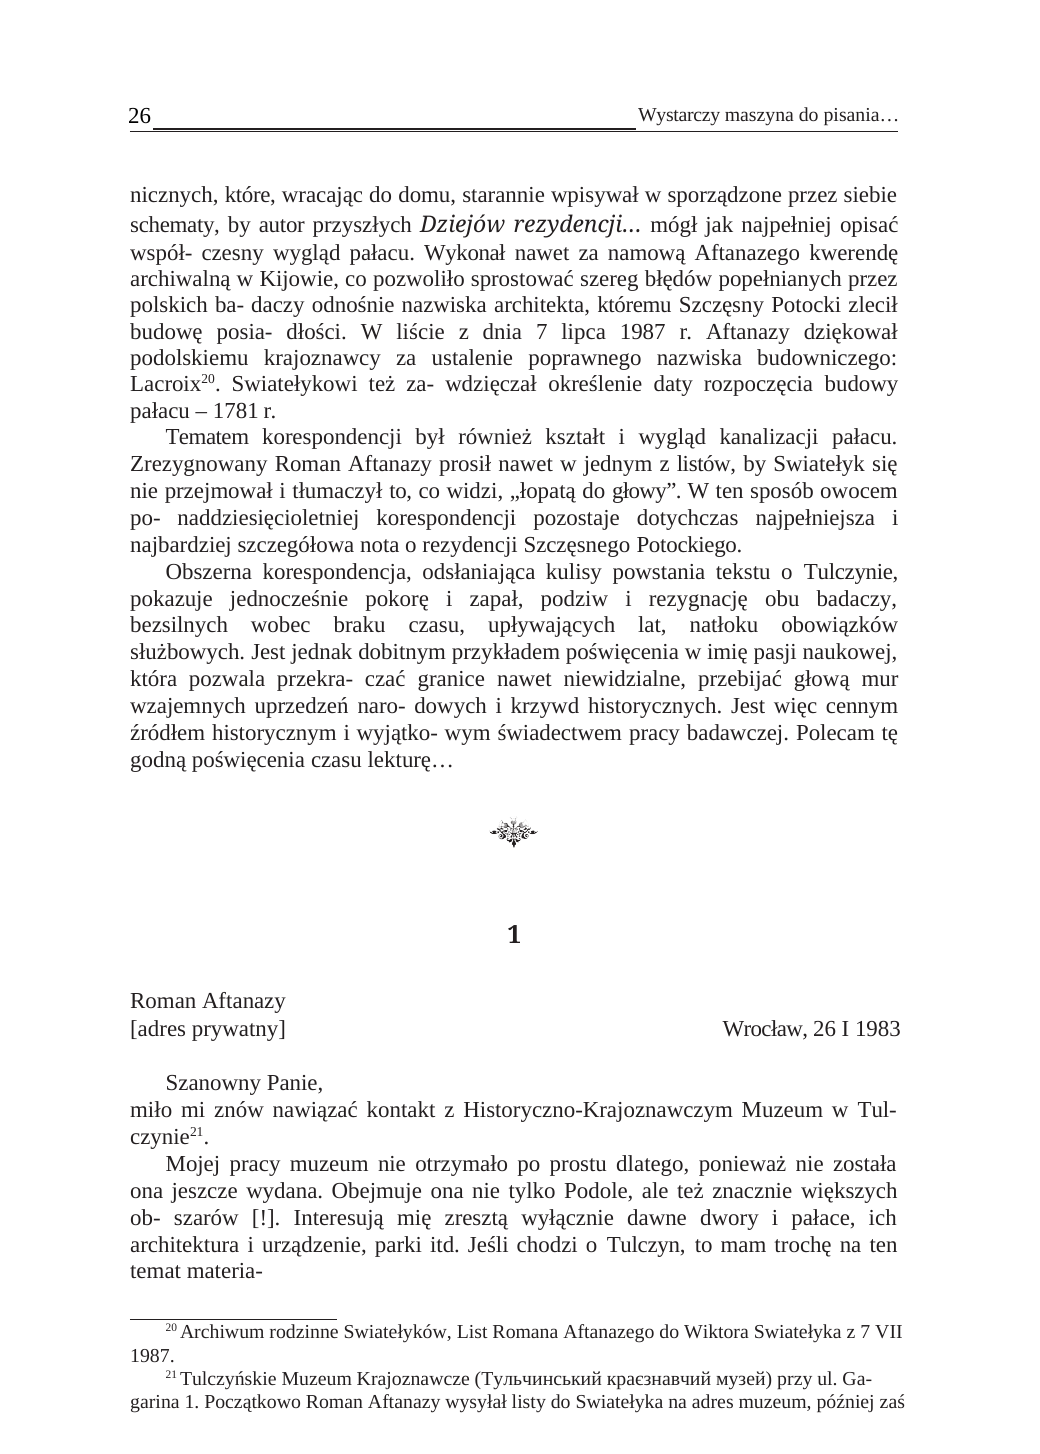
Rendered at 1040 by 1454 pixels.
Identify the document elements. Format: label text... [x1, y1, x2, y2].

text Szanowny Panie, [165, 1069, 923, 1096]
text Mojej pracy muzeum nie otrzymało po prostu dlatego, ponieważ nie została ona jeszcze wydana. Obejmuje ona nie tylko Podole, ale też znacznie większych ob- szarów [!]. Interesują mię zresztą wyłącznie dawne dwory i pałace, ich architektura i urządzenie, parki itd. Jeśli chodzi o Tulczyn, to mam trochę na ten temat materia- [130, 1150, 898, 1284]
text Tematem korespondencji był również kształt i wygląd kanalizacji pałacu. Zrezygnowany Roman Aftanazy prosił nawet w jednym z listów, by Swiatełyk się nie przejmował i tłumaczył to, co widzi, „łopatą do głowy”. W ten sposób owocem po- naddziesięcioletniej korespondencji pozostaje dotychczas najpełniejsza i najbardziej szczegółowa nota o rezydencji Szczęsnego Potockiego. [130, 423, 898, 557]
text Roman Aftanazy [130, 988, 923, 1014]
text [adres prywatny] Wrocław, 26 I 1983 [130, 1015, 923, 1041]
text nicznych, które, wracając do domu, starannie wpisywał w sporządzone przez siebie schematy, by autor przyszłych Dziejów rezydencji… mógł jak najpełniej opisać współ- czesny wygląd pałacu. Wykonał nawet za namową Aftanazego kwerendę archiwalną w Kijowie, co pozwoliło sprostować szereg błędów popełnianych przez polskich ba- daczy odnośnie nazwiska architekta, któremu Szczęsny Potocki zlecił budowę posia- dłości. W liście z dnia 7 lipca 1987 r. Aftanazy dziękował podolskiemu krajoznawcy za ustalenie poprawnego nazwiska budowniczego: Lacroix20. Swiatełykowi też za- wdzięczał określenie daty rozpoczęcia budowy pałacu – 1781 r. [130, 181, 898, 423]
subtitle 1 [119, 917, 909, 951]
text 21 Tulczyńskie Muzeum Krajoznawcze (Тульчинський краєзнавчий музей) przy ul. Ga- garina 1. Początkowo Roman Aftanazy wysyłał listy do Swiatełyka na adres muzeum, później zaś [130, 1367, 907, 1413]
text miło mi znów nawiązać kontakt z Historyczno-Krajoznawczym Muzeum w Tul- czynie21. [130, 1096, 898, 1149]
text 20 Archiwum rodzinne Swiatełyków, List Romana Aftanazego do Wiktora Swiatełyka z 7 VII 1987. [130, 1320, 905, 1366]
text Obszerna korespondencja, odsłaniająca kulisy powstania tekstu o Tulczynie, pokazuje jednocześnie pokorę i zapał, podziw i rezygnację obu badaczy, bezsilnych wobec braku czasu, upływających lat, natłoku obowiązków służbowych. Jest jednak dobitnym przykładem poświęcenia w imię pasji naukowej, która pozwala przekra- czać granice nawet niewidzialne, przebijać głową mur wzajemnych uprzedzeń naro- dowych i krzywd historycznych. Jest więc cennym źródłem historycznym i wyjątko- wym świadectwem pracy badawczej. Polecam tę godną poświęcenia czasu lekturę… [130, 558, 898, 772]
